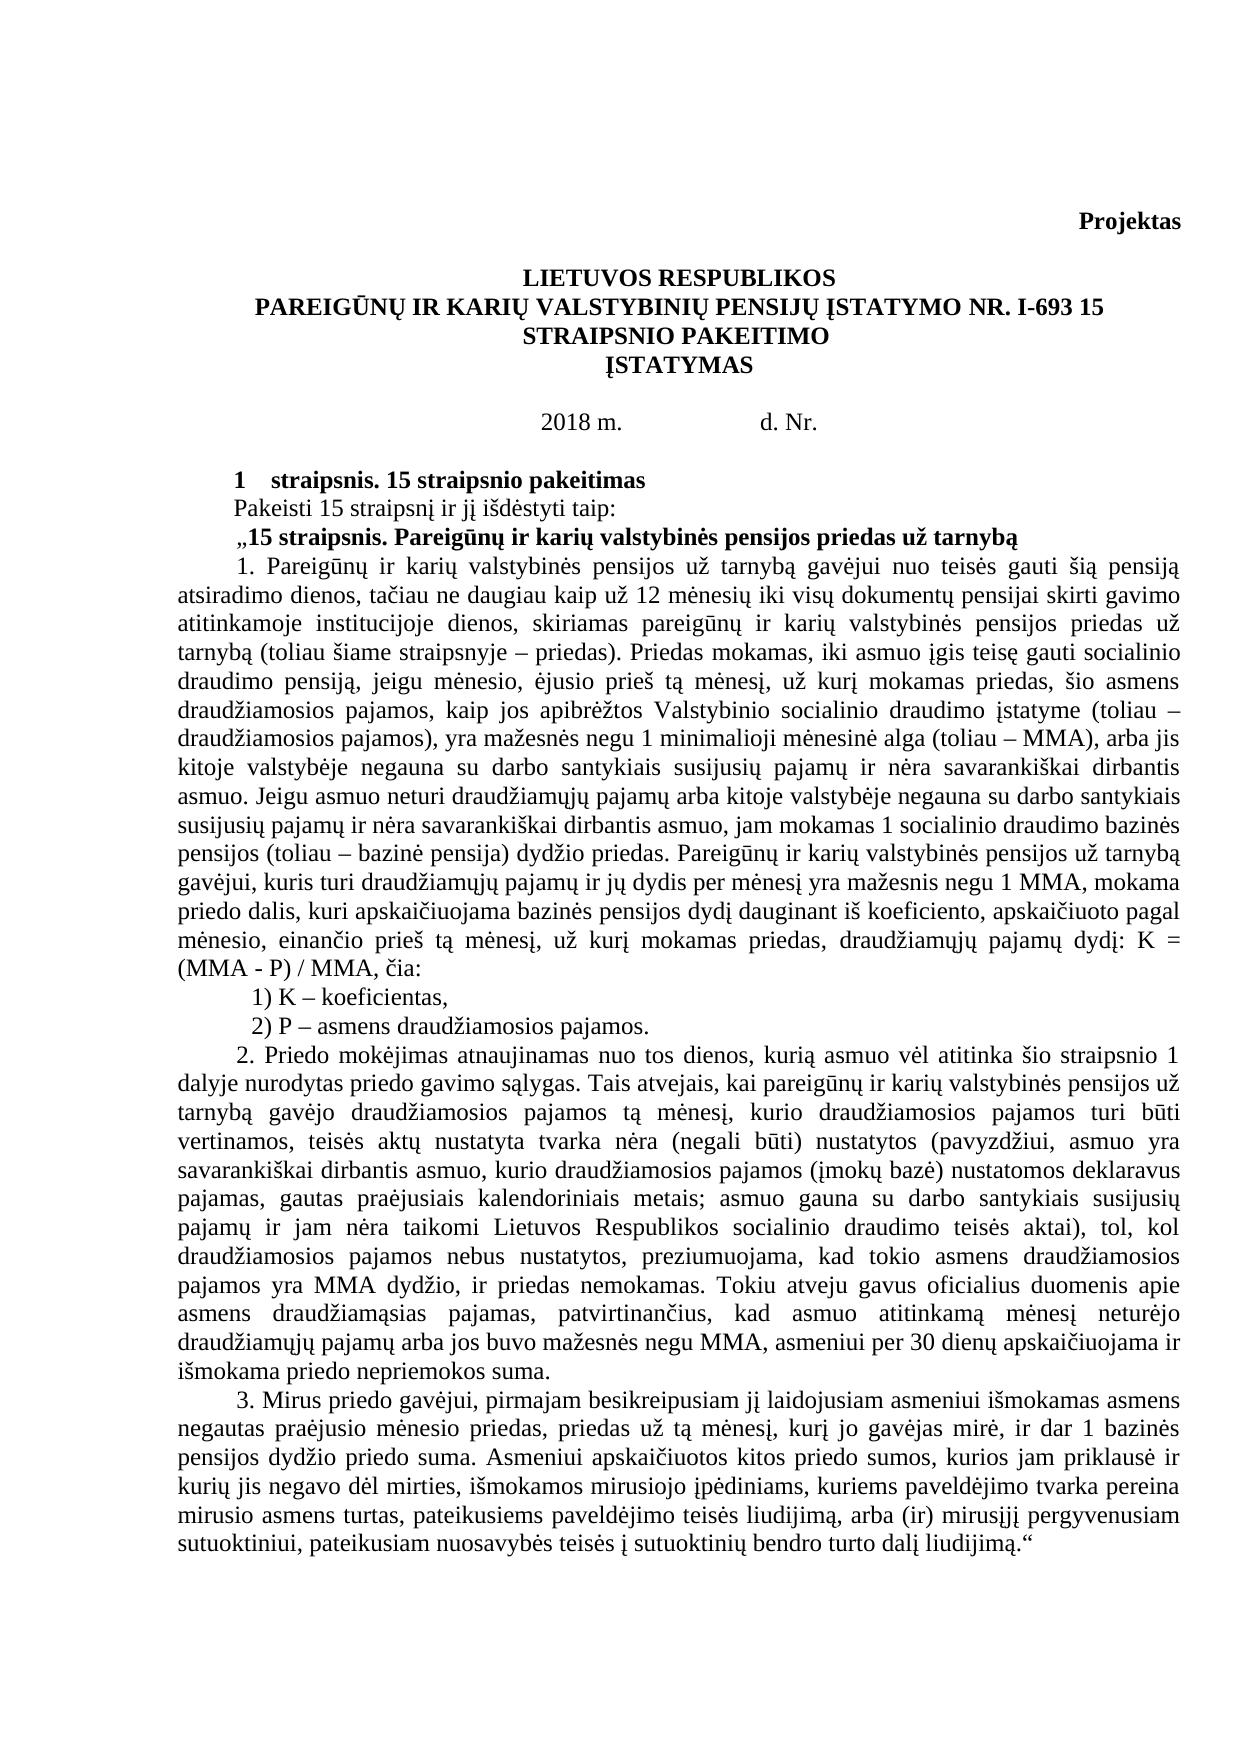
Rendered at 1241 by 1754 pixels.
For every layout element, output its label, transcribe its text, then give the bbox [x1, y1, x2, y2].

text LIETUVOS RESPUBLIKOS [177, 263, 1181, 292]
text Pakeisti 15 straipsnį ir jį išdėstyti taip: [233, 493, 1181, 522]
text 2) P – asmens draudžiamosios pajamos. [236, 1011, 1181, 1040]
text 1 straipsnis. 15 straipsnio pakeitimas [233, 465, 1181, 493]
text 3. Mirus priedo gavėjui, pirmajam besikreipusiam jį laidojusiam asmeniui išmokamas asmens negautas praėjusio mėnesio priedas, priedas už tą mėnesį, kurį jo gavėjas mirė, ir dar 1 bazinės pensijos dydžio priedo suma. Asmeniui apskaičiuotos kitos priedo sumos, kurios jam priklausė ir kurių jis negavo dėl mirties, išmokamos mirusiojo įpėdiniams, kuriems paveldėjimo tvarka pereina mirusio asmens turtas, pateikusiems paveldėjimo teisės liudijimą, arba (ir) mirusįjį pergyvenusiam sutuoktiniui, pateikusiam nuosavybės teisės į sutuoktinių bendro turto dalį liudijimą.“ [177, 1385, 1181, 1557]
text Projektas [945, 206, 1181, 235]
text ĮSTATYMAS [177, 350, 1181, 378]
text 1. Pareigūnų ir karių valstybinės pensijos už tarnybą gavėjui nuo teisės gauti šią pensiją atsiradimo dienos, tačiau ne daugiau kaip už 12 mėnesių iki visų dokumentų pensijai skirti gavimo atitinkamoje institucijoje dienos, skiriamas pareigūnų ir karių valstybinės pensijos priedas už tarnybą (toliau šiame straipsnyje – priedas). Priedas mokamas, iki asmuo įgis teisę gauti socialinio draudimo pensiją, jeigu mėnesio, ėjusio prieš tą mėnesį, už kurį mokamas priedas, šio asmens draudžiamosios pajamos, kaip jos apibrėžtos Valstybinio socialinio draudimo įstatyme (toliau – draudžiamosios pajamos), yra mažesnės negu 1 minimalioji mėnesinė alga (toliau – MMA), arba jis kitoje valstybėje negauna su darbo santykiais susijusių pajamų ir nėra savarankiškai dirbantis asmuo. Jeigu asmuo neturi draudžiamųjų pajamų arba kitoje valstybėje negauna su darbo santykiais susijusių pajamų ir nėra savarankiškai dirbantis asmuo, jam mokamas 1 socialinio draudimo bazinės pensijos (toliau – bazinė pensija) dydžio priedas. Pareigūnų ir karių valstybinės pensijos už tarnybą gavėjui, kuris turi draudžiamųjų pajamų ir jų dydis per mėnesį yra mažesnis negu 1 MMA, mokama priedo dalis, kuri apskaičiuojama bazinės pensijos dydį dauginant iš koeficiento, apskaičiuoto pagal mėnesio, einančio prieš tą mėnesį, už kurį mokamas priedas, draudžiamųjų pajamų dydį: K = (MMA - P) / MMA, čia: [177, 551, 1181, 982]
text 1) K – koeficientas, [177, 982, 1181, 1011]
text 2018 m. d. Nr. [177, 407, 1181, 436]
text 2. Priedo mokėjimas atnaujinamas nuo tos dienos, kurią asmuo vėl atitinka šio straipsnio 1 dalyje nurodytas priedo gavimo sąlygas. Tais atvejais, kai pareigūnų ir karių valstybinės pensijos už tarnybą gavėjo draudžiamosios pajamos tą mėnesį, kurio draudžiamosios pajamos turi būti vertinamos, teisės aktų nustatyta tvarka nėra (negali būti) nustatytos (pavyzdžiui, asmuo yra savarankiškai dirbantis asmuo, kurio draudžiamosios pajamos (įmokų bazė) nustatomos deklaravus pajamas, gautas praėjusiais kalendoriniais metais; asmuo gauna su darbo santykiais susijusių pajamų ir jam nėra taikomi Lietuvos Respublikos socialinio draudimo teisės aktai), tol, kol draudžiamosios pajamos nebus nustatytos, preziumuojama, kad tokio asmens draudžiamosios pajamos yra MMA dydžio, ir priedas nemokamas. Tokiu atveju gavus oficialius duomenis apie asmens draudžiamąsias pajamas, patvirtinančius, kad asmuo atitinkamą mėnesį neturėjo draudžiamųjų pajamų arba jos buvo mažesnės negu MMA, asmeniui per 30 dienų apskaičiuojama ir išmokama priedo nepriemokos suma. [177, 1040, 1181, 1385]
text PAREIGŪNŲ IR KARIŲ VALSTYBINIŲ PENSIJŲ ĮSTATYMO NR. I-693 15 STRAIPSNIO PAKEITIMO [177, 292, 1181, 350]
text „15 straipsnis. Pareigūnų ir karių valstybinės pensijos priedas už tarnybą [177, 522, 1181, 551]
